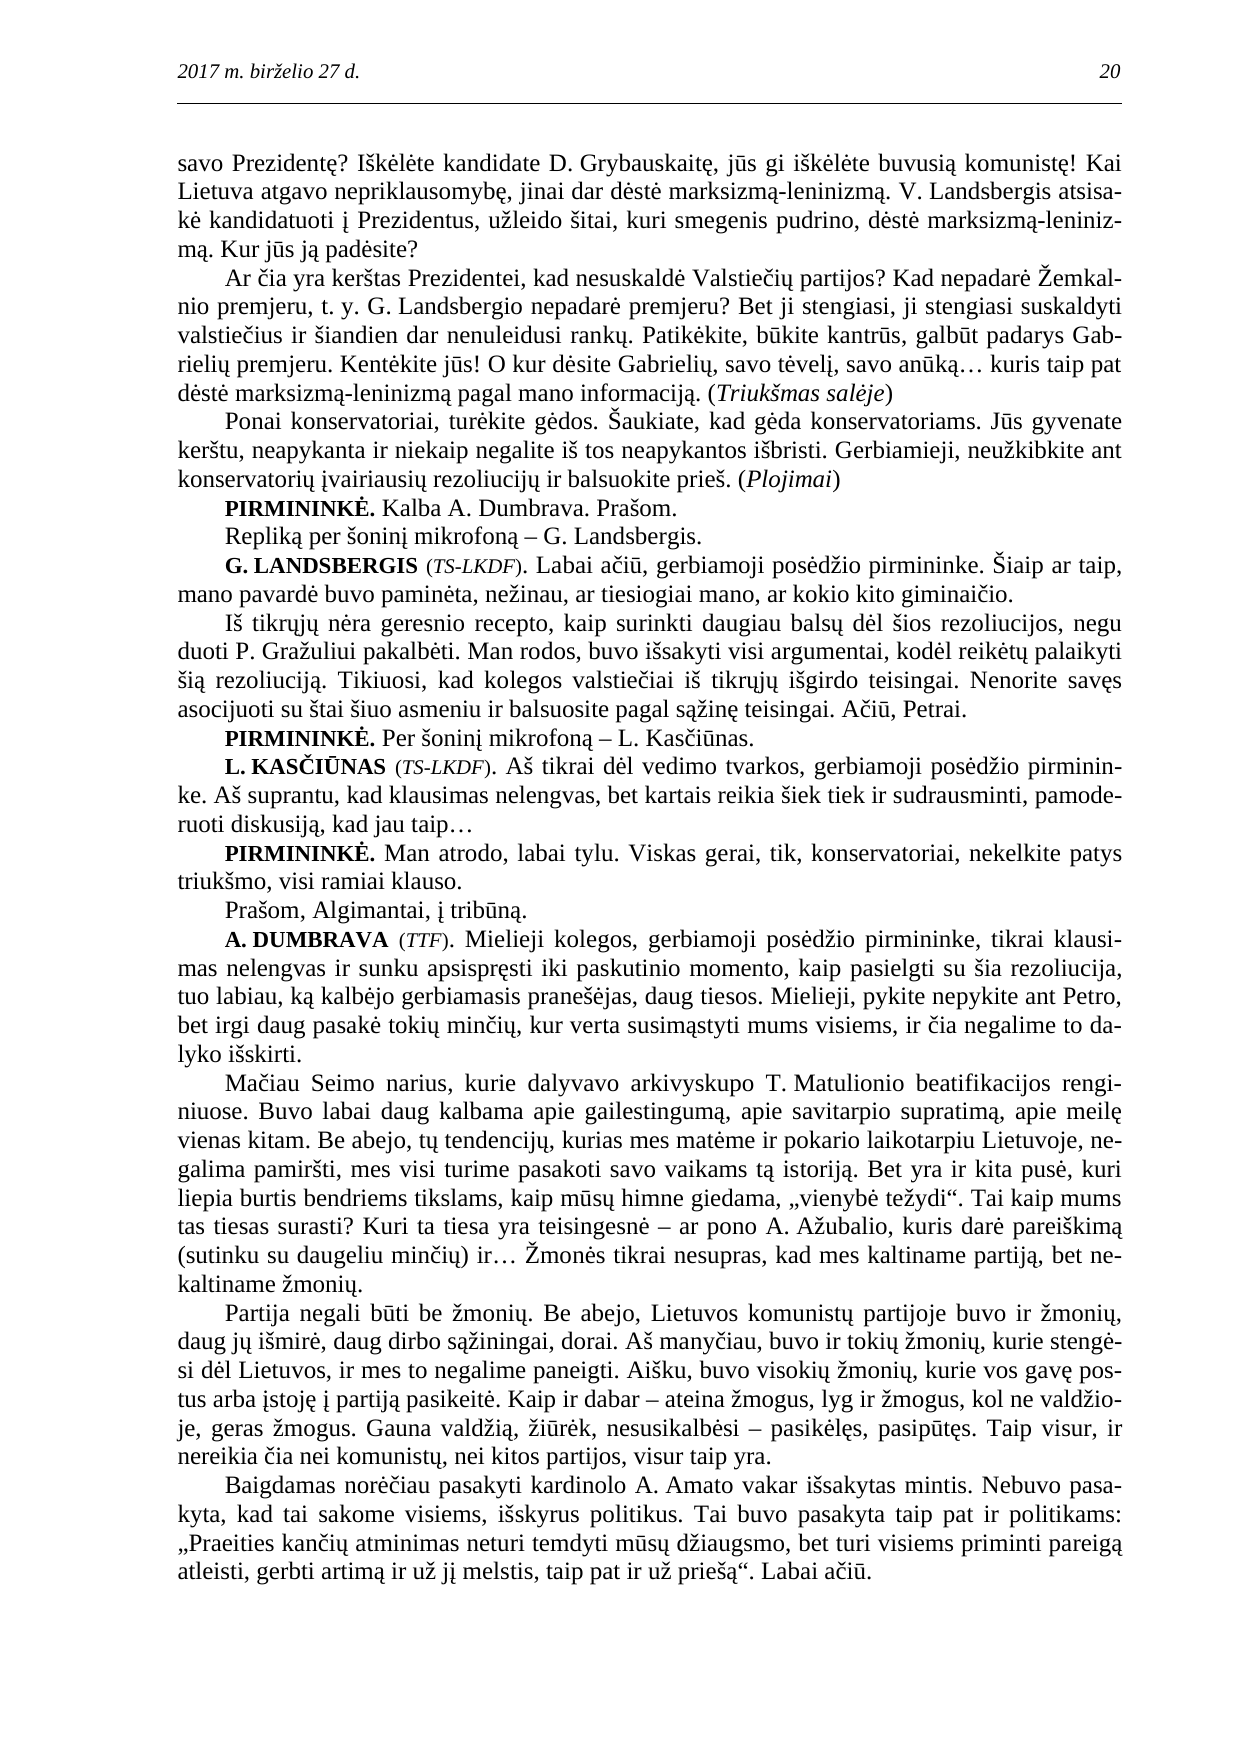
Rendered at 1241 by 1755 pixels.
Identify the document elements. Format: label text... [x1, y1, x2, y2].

text PIRMININKĖ. Per šo­ni­nį mik­ro­fo­ną – L. Kas­čiū­nas. [177, 723, 1122, 751]
text sa­vo Pre­zi­den­tę? Iš­kė­lė­te kan­di­da­te D. Gry­baus­kai­tę, jūs gi iš­kė­lė­te bu­vu­sią ko­mu­nis­tę! Kai Lie­tu­va at­ga­vo ne­pri­klau­so­my­bę, ji­nai dar dės­tė mark­siz­mą-le­ni­niz­mą. V. Land­sber­gis at­si­sa­kė kan­di­da­tuo­ti į Pre­zi­den­tus, už­lei­do ši­tai, ku­ri sme­ge­nis pud­ri­no, dės­tė mark­siz­mą-le­ni­niz­mą. Kur jūs ją pa­dė­si­te? [177, 148, 1122, 263]
text Po­nai kon­ser­va­to­riai, tu­rė­ki­te gė­dos. Šau­kia­te, kad gė­da kon­ser­va­to­riams. Jūs gy­ve­na­te kerš­tu, ne­apy­kan­ta ir nie­kaip ne­ga­li­te iš tos ne­apy­kan­tos iš­bris­ti. Ger­bia­mie­ji, ne­už­kib­ki­te ant kon­ser­va­to­rių įvai­riau­sių re­zo­liu­ci­jų ir bal­suo­ki­te prieš. (Plo­ji­mai) [177, 406, 1122, 493]
text Par­ti­ja ne­ga­li bū­ti be žmo­nių. Be abe­jo, Lie­tu­vos ko­mu­nis­tų par­ti­jo­je bu­vo ir žmo­nių, daug jų iš­mi­rė, daug dir­bo są­ži­nin­gai, do­rai. Aš ma­ny­čiau, bu­vo ir to­kių žmo­nių, ku­rie sten­gė­si dėl Lie­tu­vos, ir mes to ne­ga­li­me pa­neig­ti. Aiš­ku, bu­vo vi­so­kių žmo­nių, ku­rie vos ga­vę pos­tus ar­ba įsto­ję į par­ti­ją pa­si­kei­tė. Kaip ir da­bar – at­ei­na žmo­gus, lyg ir žmo­gus, kol ne val­džio­je, ge­ras žmo­gus. Gau­na val­džią, žiū­rėk, ne­su­si­kal­bė­si – pa­si­kė­lęs, pa­si­pū­tęs. Taip vi­sur, ir ne­rei­kia čia nei ko­mu­nis­tų, nei ki­tos par­ti­jos, vi­sur taip yra. [177, 1298, 1122, 1470]
text Iš tik­rų­jų nė­ra ge­res­nio re­cep­to, kaip su­rink­ti dau­giau bal­sų dėl šios re­zo­liu­ci­jos, ne­gu duo­ti P. Gra­žu­liui pa­kal­bė­ti. Man ro­dos, bu­vo iš­sa­ky­ti vi­si ar­gu­men­tai, ko­dėl rei­kė­tų pa­lai­ky­ti šią re­zo­liu­ci­ją. Ti­kiuo­si, kad ko­le­gos vals­tie­čiai iš tik­rų­jų iš­gir­do tei­sin­gai. Ne­no­ri­te sa­vęs aso­ci­juo­ti su štai šiuo as­me­niu ir bal­suo­si­te pa­gal są­ži­nę tei­sin­gai. Ačiū, Pet­rai. [177, 608, 1122, 723]
text L. KASČIŪNAS (TS-LKDF). Aš tik­rai dėl ve­di­mo tvar­kos, ger­bia­mo­ji po­sė­džio pir­mi­nin­ke. Aš su­pran­tu, kad klau­si­mas ne­leng­vas, bet kar­tais rei­kia šiek tiek ir su­draus­min­ti, pa­mo­de­ruo­ti dis­ku­si­ją, kad jau taip… [177, 751, 1122, 838]
text PIRMININKĖ. Kal­ba A. Dumb­ra­va. Pra­šom. [177, 493, 1122, 521]
text G. LANDSBERGIS (TS-LKDF). La­bai ačiū, ger­bia­mo­ji po­sė­džio pir­mi­nin­ke. Šiaip ar taip, ma­no pa­var­dė bu­vo pa­mi­nė­ta, ne­ži­nau, ar tie­sio­giai ma­no, ar ko­kio ki­to gi­mi­nai­čio. [177, 550, 1122, 608]
text Baig­da­mas no­rė­čiau pa­sa­ky­ti kar­di­no­lo A. Ama­to va­kar iš­sa­ky­tas mintis. Ne­bu­vo pa­sa­ky­ta, kad tai sa­ko­me vi­siems, iš­sky­rus po­li­ti­kus. Tai bu­vo pa­sa­ky­ta taip pat ir po­li­ti­kams: „Pra­ei­ties kan­čių at­mi­ni­mas ne­tu­ri tem­dy­ti mū­sų džiaugs­mo, bet tu­ri vi­siems pri­min­ti pa­rei­gą at­leis­ti, gerb­ti ar­ti­mą ir už jį mels­tis, taip pat ir už prie­šą“. La­bai ačiū. [177, 1470, 1122, 1585]
text Pra­šom, Al­gi­man­tai, į tri­bū­ną. [177, 895, 1122, 924]
text Re­pli­ką per šo­ni­nį mik­ro­fo­ną – G. Land­sber­gis. [177, 521, 1122, 550]
text PIRMININKĖ. Man at­ro­do, la­bai ty­lu. Vis­kas ge­rai, tik, kon­ser­va­to­riai, ne­kel­ki­te pa­tys triukš­mo, vi­si ra­miai klau­so. [177, 838, 1122, 895]
text Ma­čiau Sei­mo na­rius, ku­rie da­ly­va­vo ar­ki­vys­ku­po T. Ma­tu­lio­nio be­ati­fi­ka­ci­jos ren­gi­niuo­se. Bu­vo la­bai daug kal­ba­ma apie gai­les­tin­gu­mą, apie sa­vi­tar­pio su­pra­ti­mą, apie mei­lę vie­nas ki­tam. Be abe­jo, tų ten­den­ci­jų, ku­rias mes ma­tė­me ir po­ka­rio lai­ko­tar­piu Lie­tu­vo­je, ne­ga­li­ma pa­mirš­ti, mes vi­si tu­ri­me pa­sa­ko­ti sa­vo vai­kams tą is­to­ri­ją. Bet yra ir ki­ta pu­sė, ku­ri lie­pia bur­tis ben­driems tiks­lams, kaip mū­sų him­ne gie­da­ma, „vie­ny­bė te­žy­di“. Tai kaip mums tas tie­sas su­ras­ti? Ku­ri ta tie­sa yra tei­sin­ges­nė – ar po­no A. Ažu­ba­lio, ku­ris da­rė pa­reiš­ki­mą (su­tin­ku su dau­ge­liu min­čių) ir… Žmo­nės tik­rai ne­su­pras, kad mes kal­ti­na­me par­ti­ją, bet ne­kal­ti­na­me žmo­nių. [177, 1068, 1122, 1298]
text A. DUMBRAVA (TTF). Mie­lie­ji ko­le­gos, ger­bia­mo­ji po­sė­džio pir­mi­nin­ke, tik­rai klau­si­mas ne­leng­vas ir sun­ku ap­si­spręs­ti iki pas­ku­ti­nio mo­men­to, kaip pa­si­elg­ti su šia re­zo­liu­ci­ja, tuo la­biau, ką kal­bė­jo ger­bia­ma­sis pra­ne­šė­jas, daug tie­sos. Mie­lie­ji, py­ki­te ne­py­ki­te ant Pet­ro, bet ir­gi daug pa­sa­kė to­kių min­čių, kur ver­ta su­si­mąs­ty­ti mums vi­siems, ir čia ne­ga­li­me to da­ly­ko iš­skir­ti. [177, 924, 1122, 1068]
text Ar čia yra kerš­tas Pre­zi­den­tei, kad ne­su­skal­dė Vals­tie­čių par­ti­jos? Kad ne­pa­da­rė Žem­kal­nio prem­je­ru, t. y. G. Land­sber­gio ne­pa­da­rė prem­je­ru? Bet ji sten­gia­si, ji sten­gia­si su­skal­dy­ti vals­tie­čius ir šian­dien dar ne­nu­lei­du­si ran­kų. Pa­ti­kė­ki­te, bū­ki­te kan­trūs, gal­būt pa­da­rys Gab­rie­lių prem­je­ru. Ken­tė­ki­te jūs! O kur dė­si­te Gab­rie­lių, sa­vo tė­ve­lį, sa­vo anū­ką… ku­ris taip pat dės­tė mark­siz­mą-le­ni­niz­mą pa­gal ma­no in­for­ma­ci­ją. (Triukš­mas sa­lė­je) [177, 263, 1122, 406]
